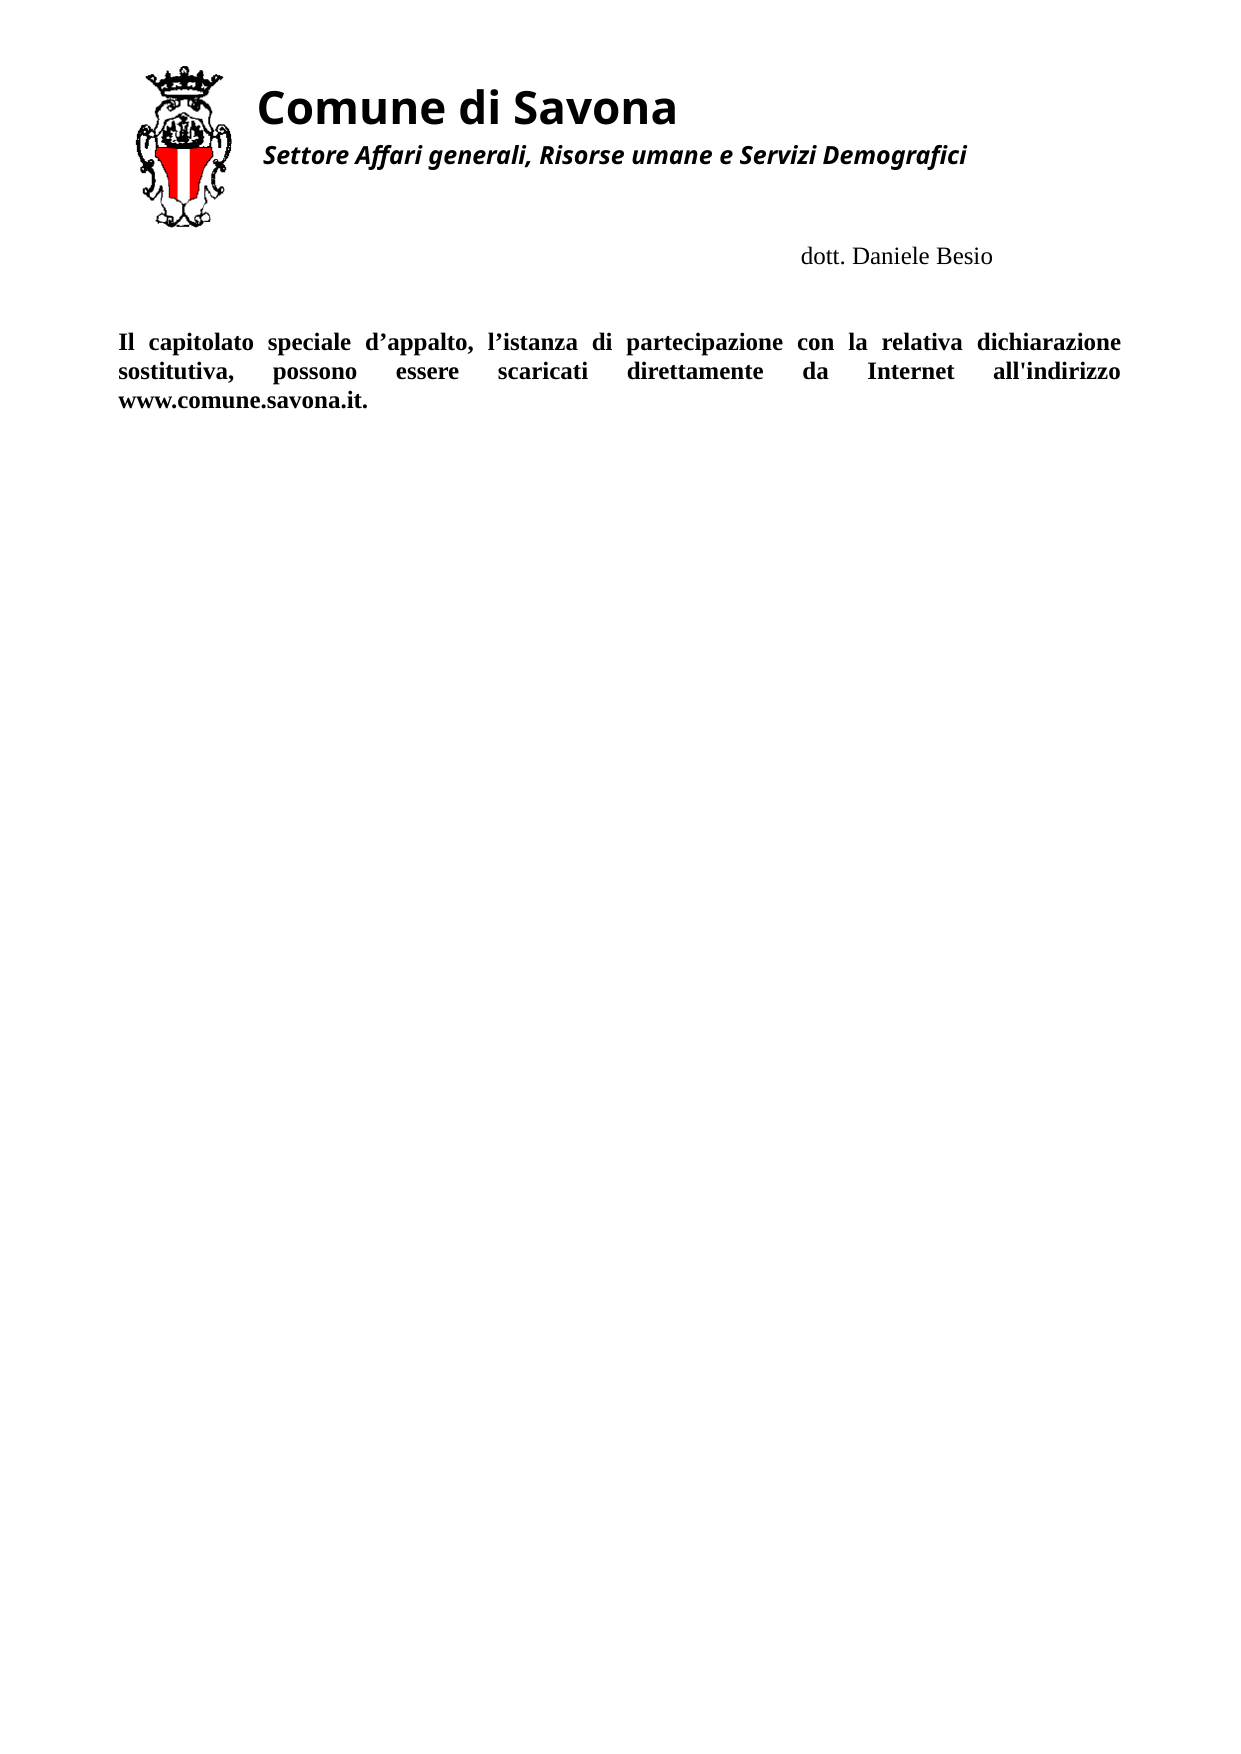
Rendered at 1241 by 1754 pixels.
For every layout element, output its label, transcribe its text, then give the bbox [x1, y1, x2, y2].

text Il capitolato speciale d’appalto, l’istanza di partecipazione con la relativa dichiarazione sostitutiva, possono essere scaricati direttamente da Internet all'indirizzo www.comune.savona.it. [118, 327, 1122, 413]
text dott. Daniele Besio [708, 241, 1122, 270]
